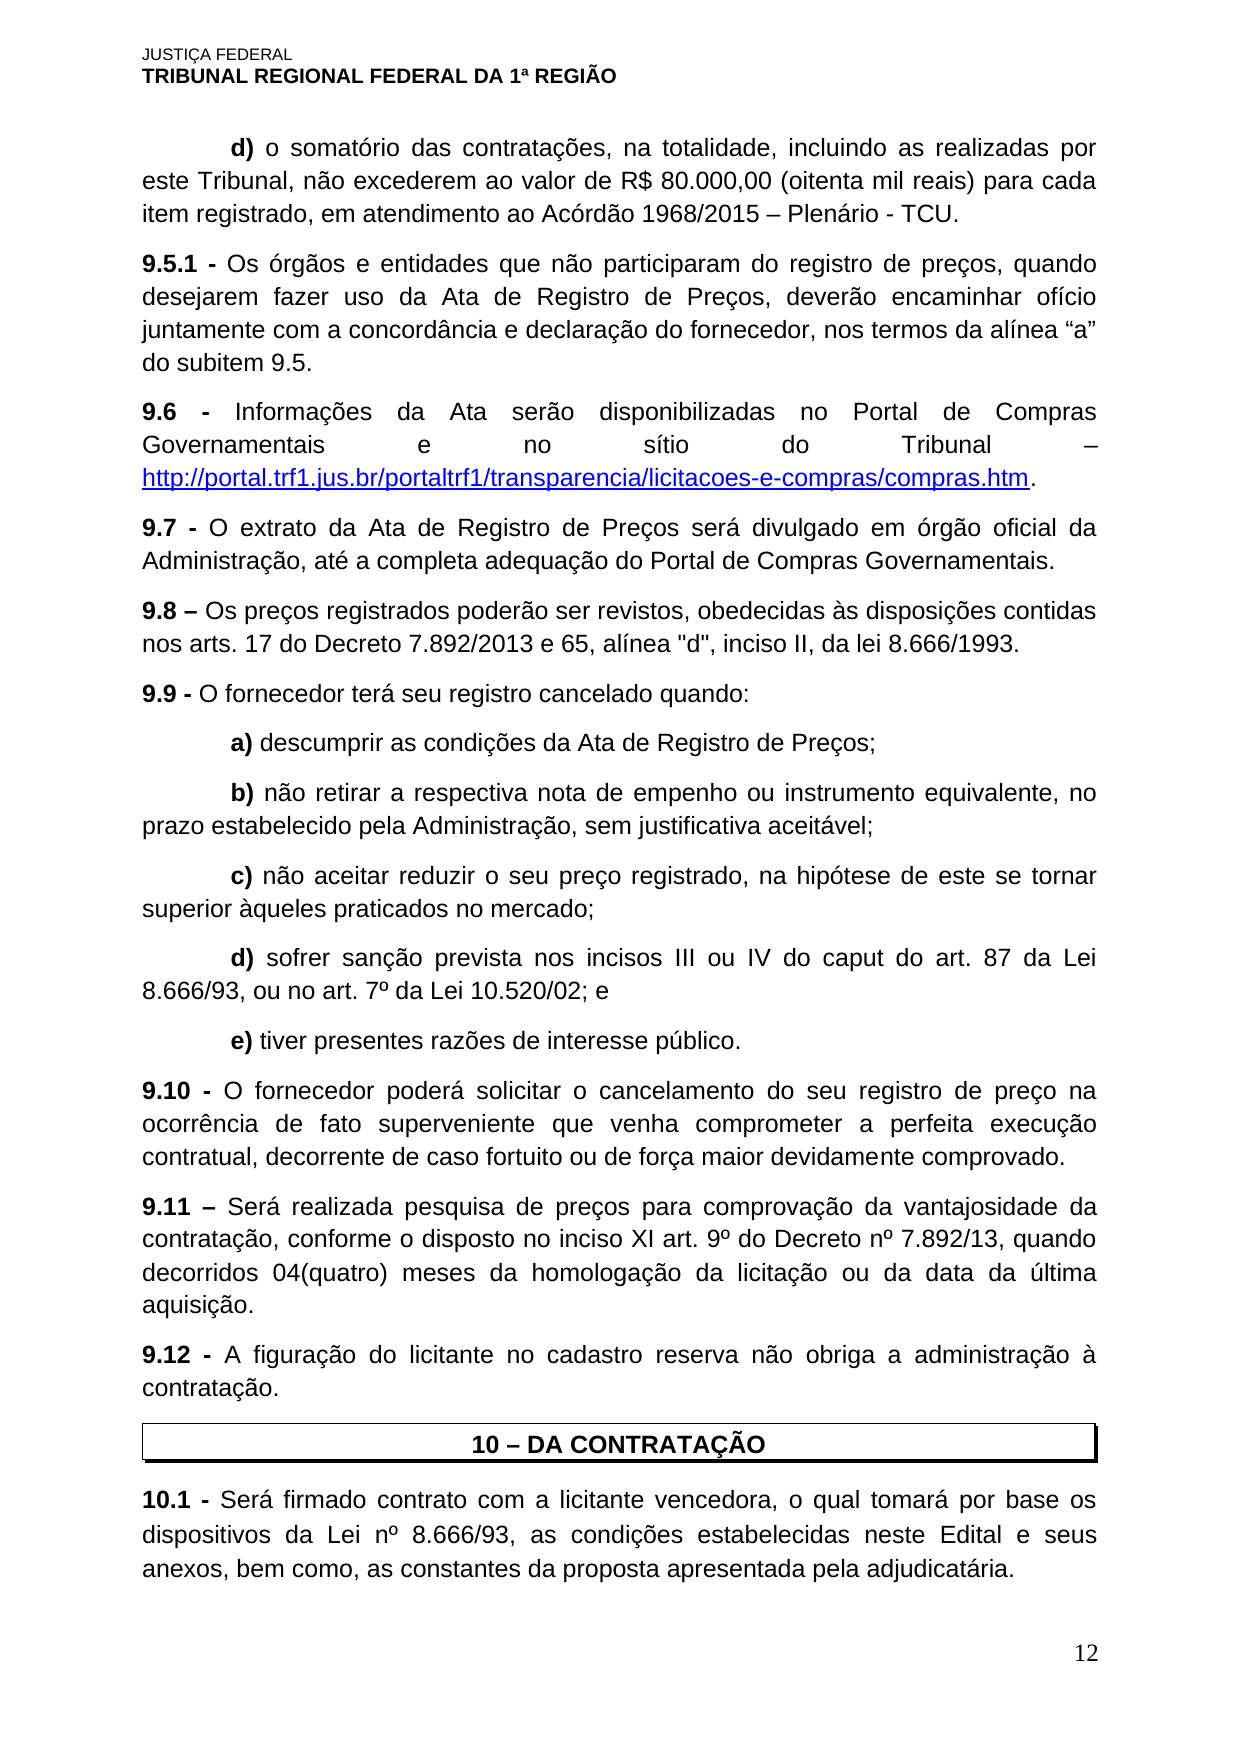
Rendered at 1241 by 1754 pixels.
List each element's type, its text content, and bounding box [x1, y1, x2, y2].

text c) não aceitar reduzir o seu preço registrado, na hipótese de este se tornar superior àqueles praticados no mercado; [142, 861, 1098, 922]
text 9.8 – Os preços registrados poderão ser revistos, obedecidas às disposições contidas nos arts. 17 do Decreto 7.892/2013 e 65, alínea "d", inciso II, da lei 8.666/1993. [142, 596, 1098, 658]
text 9.6 - Informações da Ata serão disponibilizadas no Portal de Compras Governamentais e no sítio do Tribunal – http://portal.trf1.jus.br/portaltrf1/transparencia/licitacoes-e-compras/compras.htm. [142, 397, 1098, 492]
text b) não retirar a respectiva nota de empenho ou instrumento equivalente, no prazo estabelecido pela Administração, sem justificativa aceitável; [142, 778, 1098, 840]
text d) sofrer sanção prevista nos incisos III ou IV do caput do art. 87 da Lei 8.666/93, ou no art. 7º da Lei 10.520/02; e [142, 943, 1098, 1005]
text 9.12 - A figuração do licitante no cadastro reserva não obriga a administração à contratação. [142, 1340, 1098, 1402]
text 9.5.1 - Os órgãos e entidades que não participaram do registro de preços, quando desejarem fazer uso da Ata de Registro de Preços, deverão encaminhar ofício juntamente com a concordância e declaração do fornecedor, nos termos da alínea “a” do subitem 9.5. [142, 249, 1098, 376]
text d) o somatório das contratações, na totalidade, incluindo as realizadas por este Tribunal, não excederem ao valor de R$ 80.000,00 (oitenta mil reais) para cada item registrado, em atendimento ao Acórdão 1968/2015 – Plenário - TCU. [142, 133, 1098, 228]
text 10 – DA CONTRATAÇÃO [143, 1424, 1094, 1459]
text a) descumprir as condições da Ata de Registro de Preços; [142, 728, 1098, 757]
text e) tiver presentes razões de interesse público. [142, 1026, 1098, 1055]
text 9.9 - O fornecedor terá seu registro cancelado quando: [142, 678, 1098, 707]
text 9.10 - O fornecedor poderá solicitar o cancelamento do seu registro de preço na ocorrência de fato superveniente que venha comprometer a perfeita execução contratual, decorrente de caso fortuito ou de força maior devidamente comprovado. [142, 1076, 1098, 1171]
text 9.11 – Será realizada pesquisa de preços para comprovação da vantajosidade da contratação, conforme o disposto no inciso XI art. 9º do Decreto nº 7.892/13, quando decorridos 04(quatro) meses da homologação da licitação ou da data da última aquisição. [142, 1191, 1098, 1319]
text 9.7 - O extrato da Ata de Registro de Preços será divulgado em órgão oficial da Administração, até a completa adequação do Portal de Compras Governamentais. [142, 513, 1098, 575]
text 10.1 - Será firmado contrato com a licitante vencedora, o qual tomará por base os dispositivos da Lei nº 8.666/93, as condições estabelecidas neste Edital e seus anexos, bem como, as constantes da proposta apresentada pela adjudicatária. [142, 1486, 1098, 1583]
